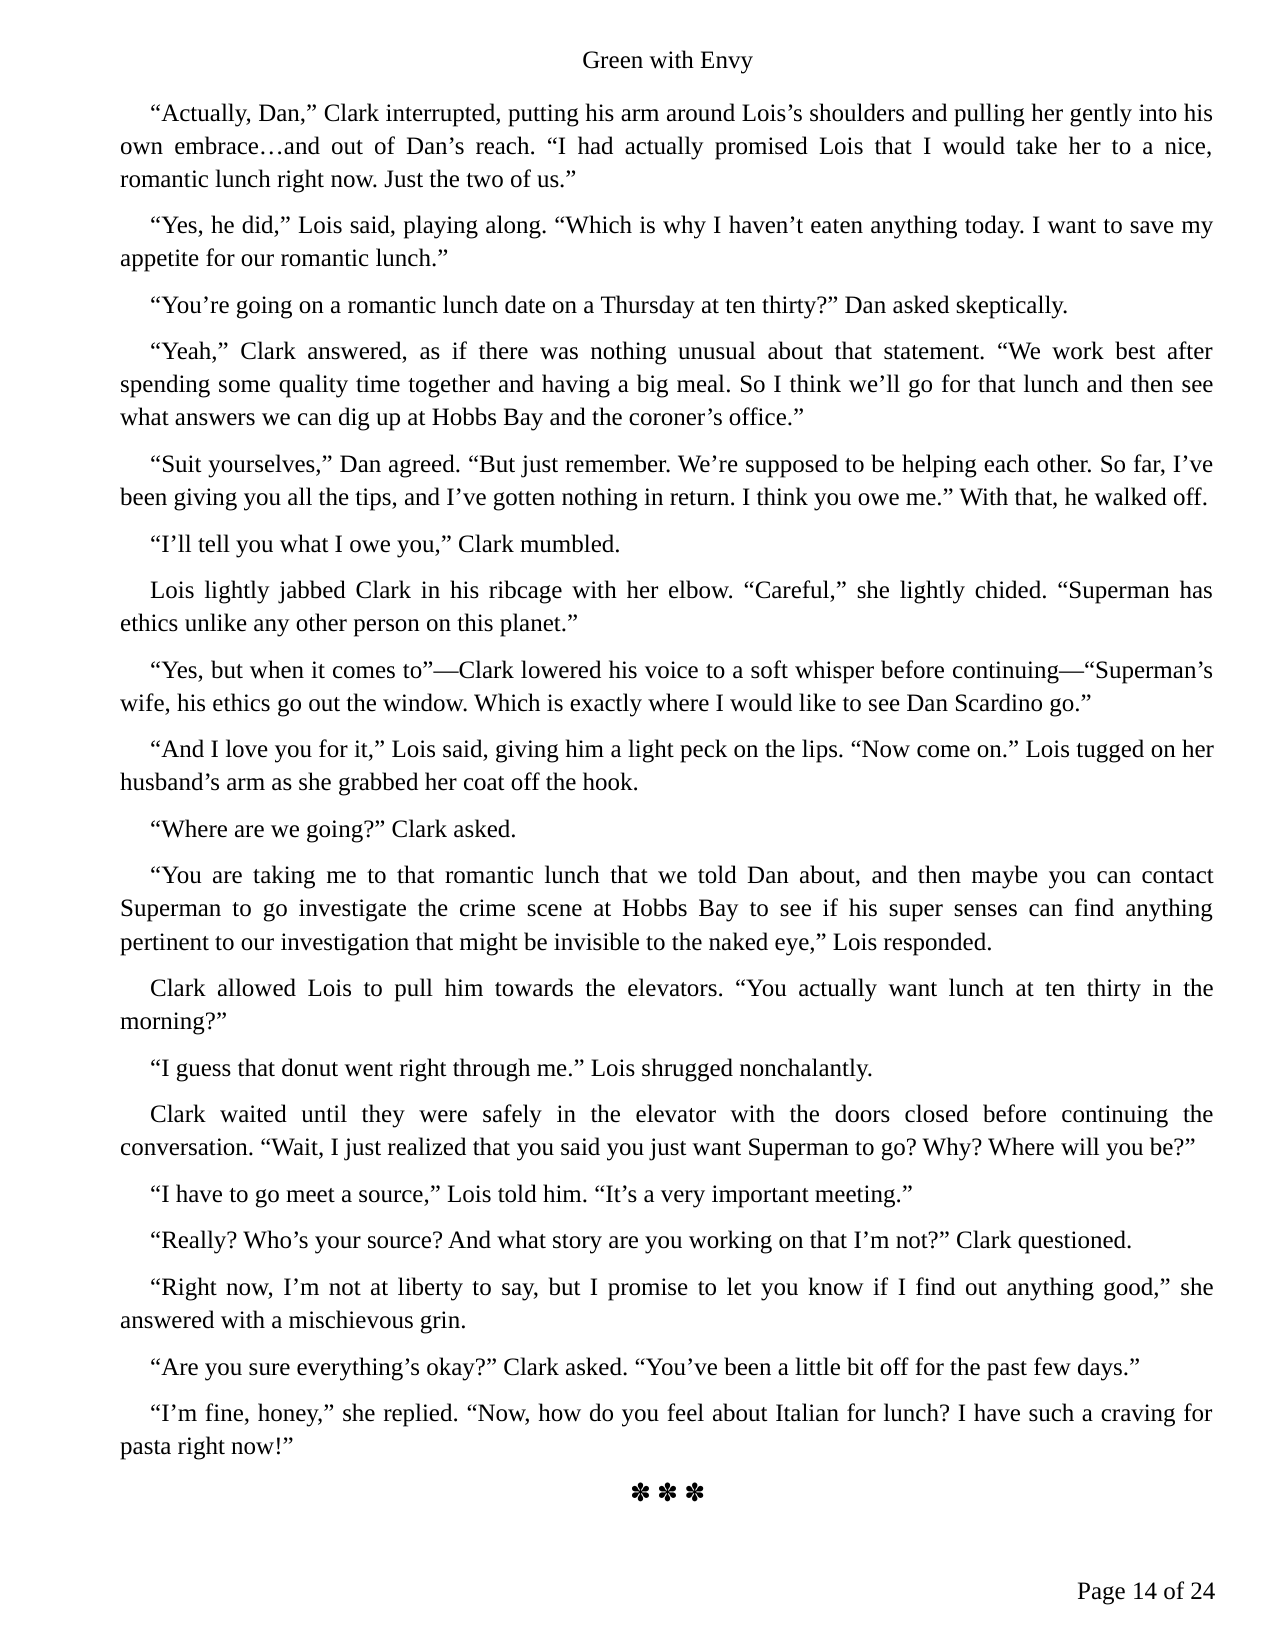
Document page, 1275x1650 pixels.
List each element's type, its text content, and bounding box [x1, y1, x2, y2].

text “You are taking me to that romantic lunch that we told Dan about, and then maybe you can contact Superman to go investigate the crime scene at Hobbs Bay to see if his super senses can find anything pertinent to our investigation that might be invisible to the naked eye,” Lois responded. [120, 861, 1215, 955]
text “I guess that donut went right through me.” Lois shrugged nonchalantly. [120, 1053, 1215, 1081]
text “Suit yourselves,” Dan agreed. “But just remember. We’re supposed to be helping each other. So far, I’ve been giving you all the tips, and I’ve gotten nothing in return. I think you owe me.” With that, he walked off. [120, 449, 1215, 511]
text “And I love you for it,” Lois said, giving him a light peck on the lips. “Now come on.” Lois tugged on her husband’s arm as she grabbed her coat off the hook. [120, 734, 1215, 796]
text “Yes, but when it comes to”—Clark lowered his voice to a soft whisper before continuing—“Superman’s wife, his ethics go out the window. Which is exactly where I would like to see Dan Scardino go.” [120, 655, 1215, 717]
text ✽ ✽ ✽ [120, 1478, 1215, 1506]
text “Right now, I’m not at liberty to say, but I promise to let you know if I find out anything good,” she answered with a mischievous grin. [120, 1272, 1215, 1334]
text “Yeah,” Clark answered, as if there was nothing unusual about that statement. “We work best after spending some quality time together and having a big meal. So I think we’ll go for that lunch and then see what answers we can dig up at Hobbs Bay and the coroner’s office.” [120, 336, 1215, 431]
text “You’re going on a romantic lunch date on a Thursday at ten thirty?” Dan asked skeptically. [120, 290, 1215, 319]
text “Actually, Dan,” Clark interrupted, putting his arm around Lois’s shoulders and pulling her gently into his own embrace…and out of Dan’s reach. “I had actually promised Lois that I would take her to a nice, romantic lunch right now. Just the two of us.” [120, 98, 1215, 192]
text Lois lightly jabbed Clark in his ribcage with her elbow. “Careful,” she lightly chided. “Superman has ethics unlike any other person on this planet.” [120, 575, 1215, 637]
text “Really? Who’s your source? And what story are you working on that I’m not?” Clark questioned. [120, 1225, 1215, 1254]
text “Yes, he did,” Lois said, playing along. “Which is why I haven’t eaten anything today. I want to save my appetite for our romantic lunch.” [120, 210, 1215, 272]
text “I’ll tell you what I owe you,” Clark mumbled. [120, 529, 1215, 557]
text “I have to go meet a source,” Lois told him. “It’s a very important meeting.” [120, 1179, 1215, 1208]
text “Are you sure everything’s okay?” Clark asked. “You’ve been a little bit off for the past few days.” [120, 1352, 1215, 1380]
text “I’m fine, honey,” she replied. “Now, how do you feel about Italian for lunch? I have such a craving for pasta right now!” [120, 1398, 1215, 1460]
text Clark allowed Lois to pull him towards the elevators. “You actually want lunch at ten thirty in the morning?” [120, 973, 1215, 1035]
text “Where are we going?” Clark asked. [120, 814, 1215, 843]
text Clark waited until they were safely in the elevator with the doors closed before continuing the conversation. “Wait, I just realized that you said you just want Superman to go? Why? Where will you be?” [120, 1099, 1215, 1161]
